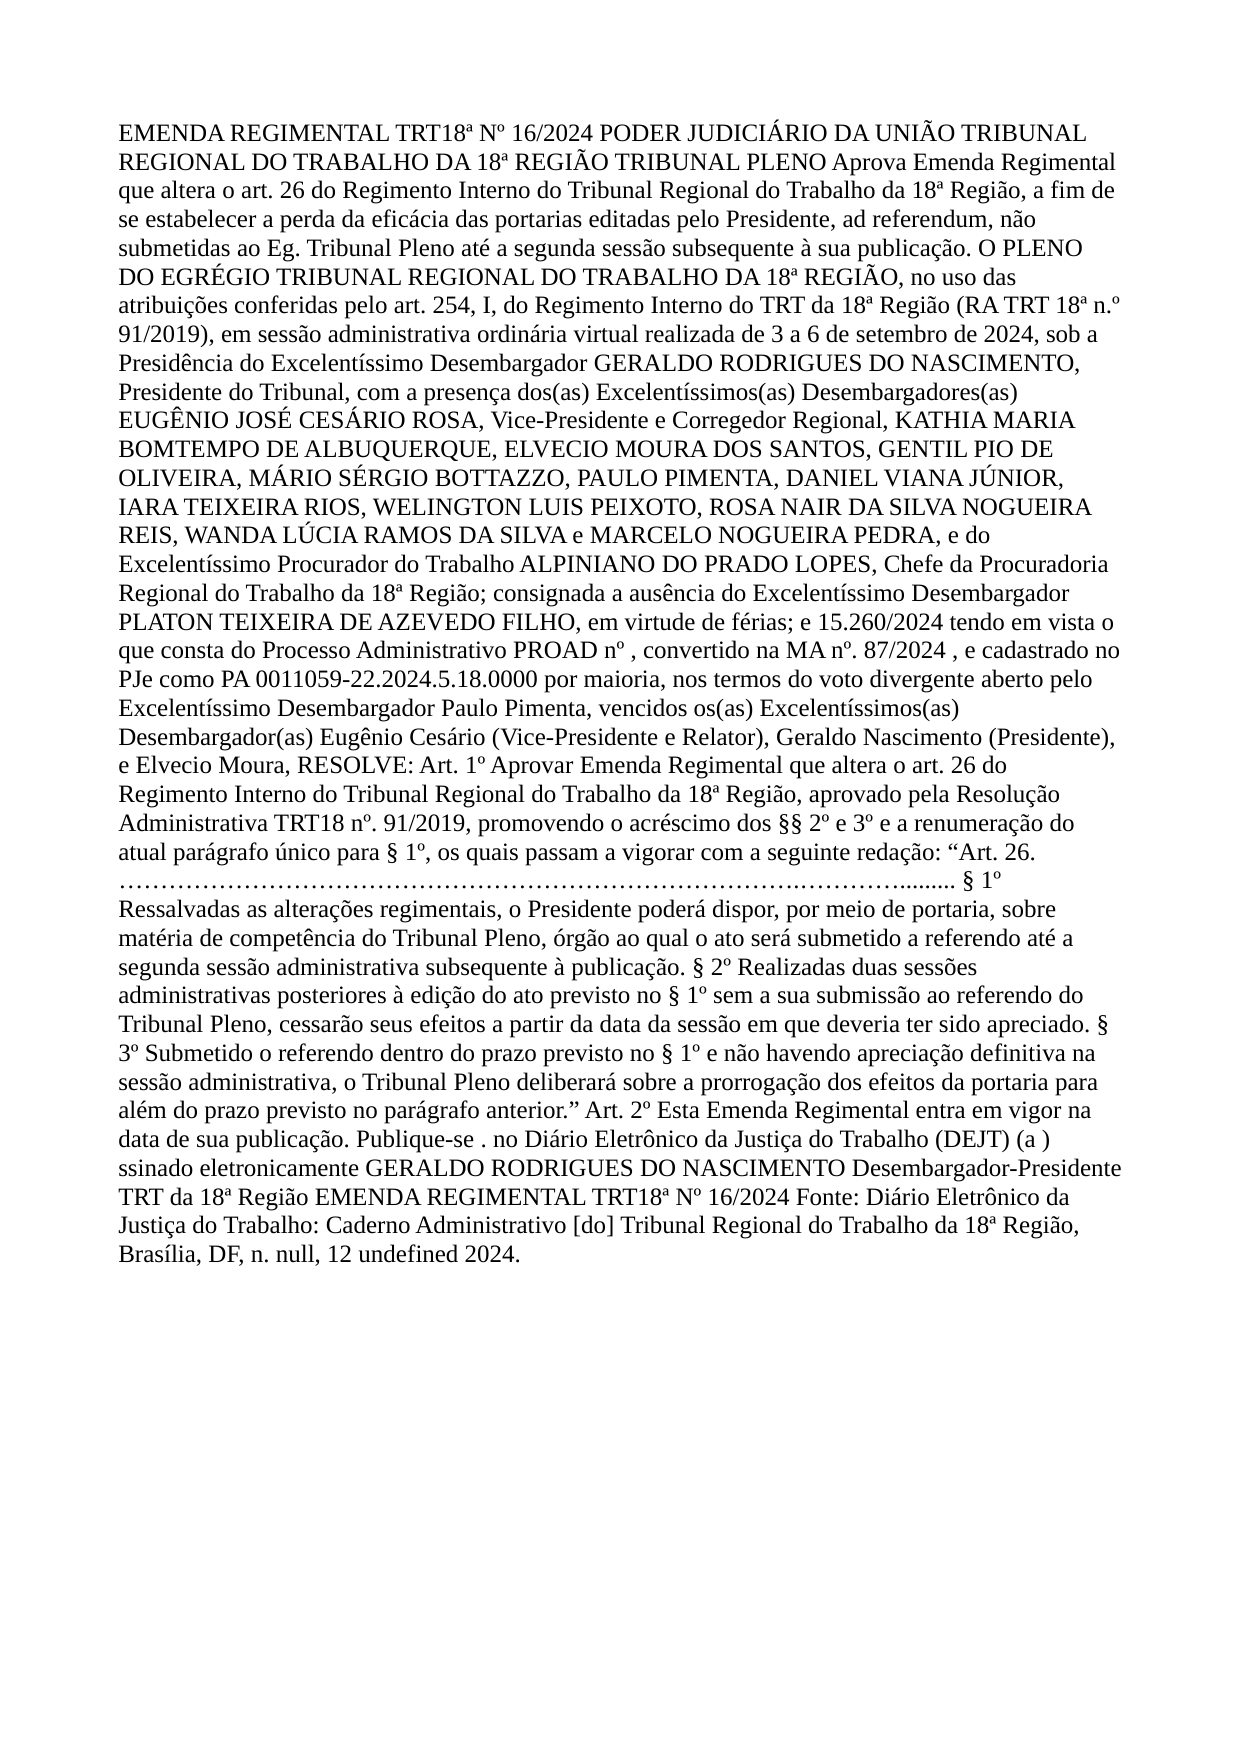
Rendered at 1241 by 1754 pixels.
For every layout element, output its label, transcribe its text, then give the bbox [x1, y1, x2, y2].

text EMENDA REGIMENTAL TRT18ª Nº 16/2024 PODER JUDICIÁRIO DA UNIÃO TRIBUNAL REGIONAL DO TRABALHO DA 18ª REGIÃO TRIBUNAL PLENO Aprova Emenda Regimental que altera o art. 26 do Regimento Interno do Tribunal Regional do Trabalho da 18ª Região, a fim de se estabelecer a perda da eficácia das portarias editadas pelo Presidente, ad referendum, não submetidas ao Eg. Tribunal Pleno até a segunda sessão subsequente à sua publicação. O PLENO DO EGRÉGIO TRIBUNAL REGIONAL DO TRABALHO DA 18ª REGIÃO, no uso das atribuições conferidas pelo art. 254, I, do Regimento Interno do TRT da 18ª Região (RA TRT 18ª n.º 91/2019), em sessão administrativa ordinária virtual realizada de 3 a 6 de setembro de 2024, sob a Presidência do Excelentíssimo Desembargador GERALDO RODRIGUES DO NASCIMENTO, Presidente do Tribunal, com a presença dos(as) Excelentíssimos(as) Desembargadores(as) EUGÊNIO JOSÉ CESÁRIO ROSA, Vice-Presidente e Corregedor Regional, KATHIA MARIA BOMTEMPO DE ALBUQUERQUE, ELVECIO MOURA DOS SANTOS, GENTIL PIO DE OLIVEIRA, MÁRIO SÉRGIO BOTTAZZO, PAULO PIMENTA, DANIEL VIANA JÚNIOR, IARA TEIXEIRA RIOS, WELINGTON LUIS PEIXOTO, ROSA NAIR DA SILVA NOGUEIRA REIS, WANDA LÚCIA RAMOS DA SILVA e MARCELO NOGUEIRA PEDRA, e do Excelentíssimo Procurador do Trabalho ALPINIANO DO PRADO LOPES, Chefe da Procuradoria Regional do Trabalho da 18ª Região; consignada a ausência do Excelentíssimo Desembargador PLATON TEIXEIRA DE AZEVEDO FILHO, em virtude de férias; e 15.260/2024 tendo em vista o que consta do Processo Administrativo PROAD nº , convertido na MA nº. 87/2024 , e cadastrado no PJe como PA 0011059-22.2024.5.18.0000 por maioria, nos termos do voto divergente aberto pelo Excelentíssimo Desembargador Paulo Pimenta, vencidos os(as) Excelentíssimos(as) Desembargador(as) Eugênio Cesário (Vice-Presidente e Relator), Geraldo Nascimento (Presidente), e Elvecio Moura, RESOLVE: Art. 1º Aprovar Emenda Regimental que altera o art. 26 do Regimento Interno do Tribunal Regional do Trabalho da 18ª Região, aprovado pela Resolução Administrativa TRT18 nº. 91/2019, promovendo o acréscimo dos §§ 2º e 3º e a renumeração do atual parágrafo único para § 1º, os quais passam a vigorar com a seguinte redação: “Art. 26. ……………………………………………………………………….…………......... § 1º Ressalvadas as alterações regimentais, o Presidente poderá dispor, por meio de portaria, sobre matéria de competência do Tribunal Pleno, órgão ao qual o ato será submetido a referendo até a segunda sessão administrativa subsequente à publicação. § 2º Realizadas duas sessões administrativas posteriores à edição do ato previsto no § 1º sem a sua submissão ao referendo do Tribunal Pleno, cessarão seus efeitos a partir da data da sessão em que deveria ter sido apreciado. § 3º Submetido o referendo dentro do prazo previsto no § 1º e não havendo apreciação definitiva na sessão administrativa, o Tribunal Pleno deliberará sobre a prorrogação dos efeitos da portaria para além do prazo previsto no parágrafo anterior.” Art. 2º Esta Emenda Regimental entra em vigor na data de sua publicação. Publique-se . no Diário Eletrônico da Justiça do Trabalho (DEJT) (a ) ssinado eletronicamente GERALDO RODRIGUES DO NASCIMENTO Desembargador-Presidente TRT da 18ª Região EMENDA REGIMENTAL TRT18ª Nº 16/2024 Fonte: Diário Eletrônico da Justiça do Trabalho: Caderno Administrativo [do] Tribunal Regional do Trabalho da 18ª Região, Brasília, DF, n. null, 12 undefined 2024. [118, 118, 1122, 1268]
